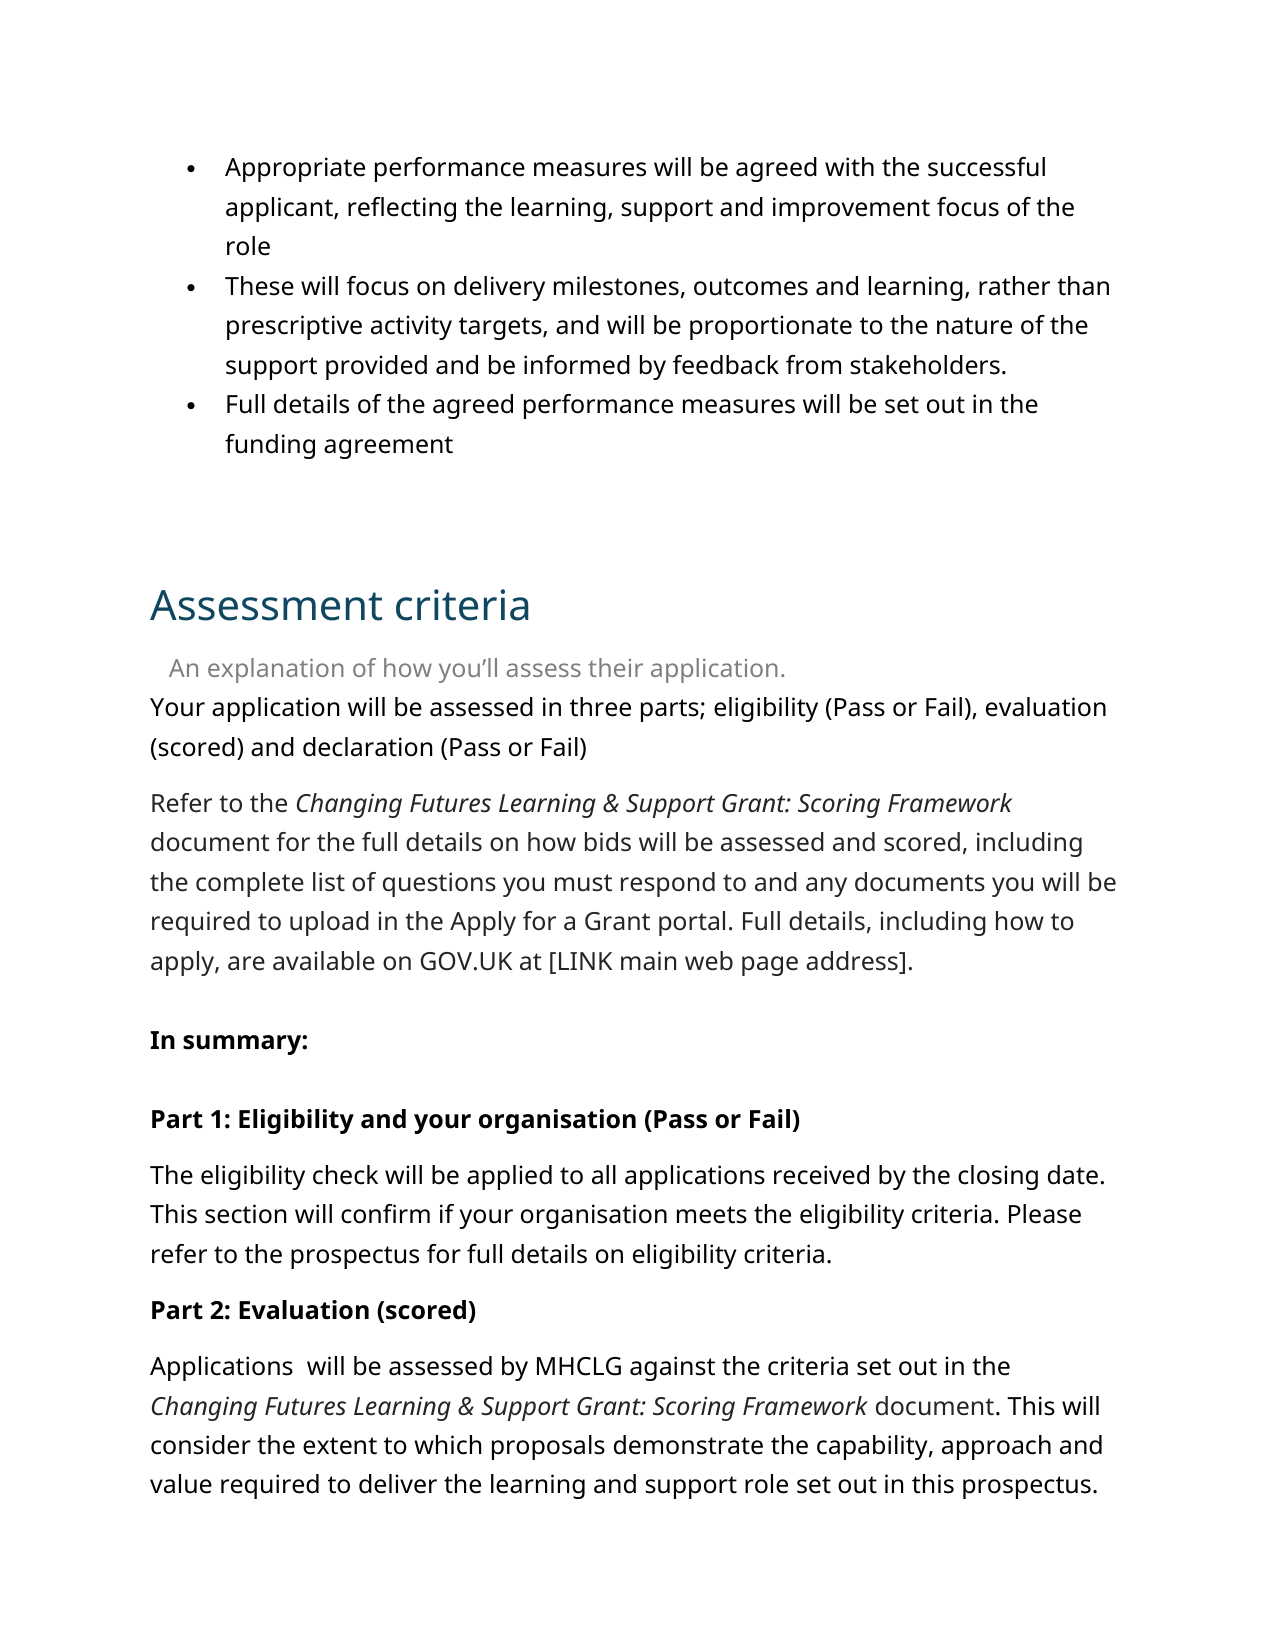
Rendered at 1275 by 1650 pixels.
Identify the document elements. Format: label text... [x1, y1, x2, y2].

text Part 1: Eligibility and your organisation (Pass or Fail) [150, 1101, 1125, 1135]
text Refer to the Changing Futures Learning & Support Grant: Scoring Framework document for the full details on how bids will be assessed and scored, including the complete list of questions you must respond to and any documents you will be required to upload in the Apply for a Grant portal. Full details, including how to apply, are available on GOV.UK at [LINK main web page address]. [150, 785, 1125, 977]
subtitle Assessment criteria [150, 576, 1125, 633]
text Applications will be assessed by MHCLG against the criteria set out in the Changing Futures Learning & Support Grant: Scoring Framework document. This will consider the extent to which proposals demonstrate the capability, approach and value required to deliver the learning and support role set out in this prospectus. [150, 1349, 1125, 1501]
list These will focus on delivery milestones, outcomes and learning, rather than prescriptive activity targets, and will be proportionate to the nature of the support provided and be informed by feedback from stakeholders. [187, 268, 1125, 381]
text An explanation of how you’ll assess their application. [169, 650, 793, 684]
text Part 2: Evaluation (scored) [150, 1292, 1125, 1327]
text Your application will be assessed in three parts; eligibility (Pass or Fail), evaluation (scored) and declaration (Pass or Fail) [150, 690, 1125, 763]
list Full details of the agreed performance measures will be set out in the funding agreement [187, 387, 1125, 460]
text The eligibility check will be applied to all applications received by the closing date. This section will confirm if your organisation meets the eligibility criteria. Please refer to the prospectus for full details on eligibility criteria. [150, 1157, 1125, 1270]
text In summary: [150, 1022, 1125, 1056]
list Appropriate performance measures will be agreed with the successful applicant, reflecting the learning, support and improvement focus of the role [187, 150, 1125, 263]
